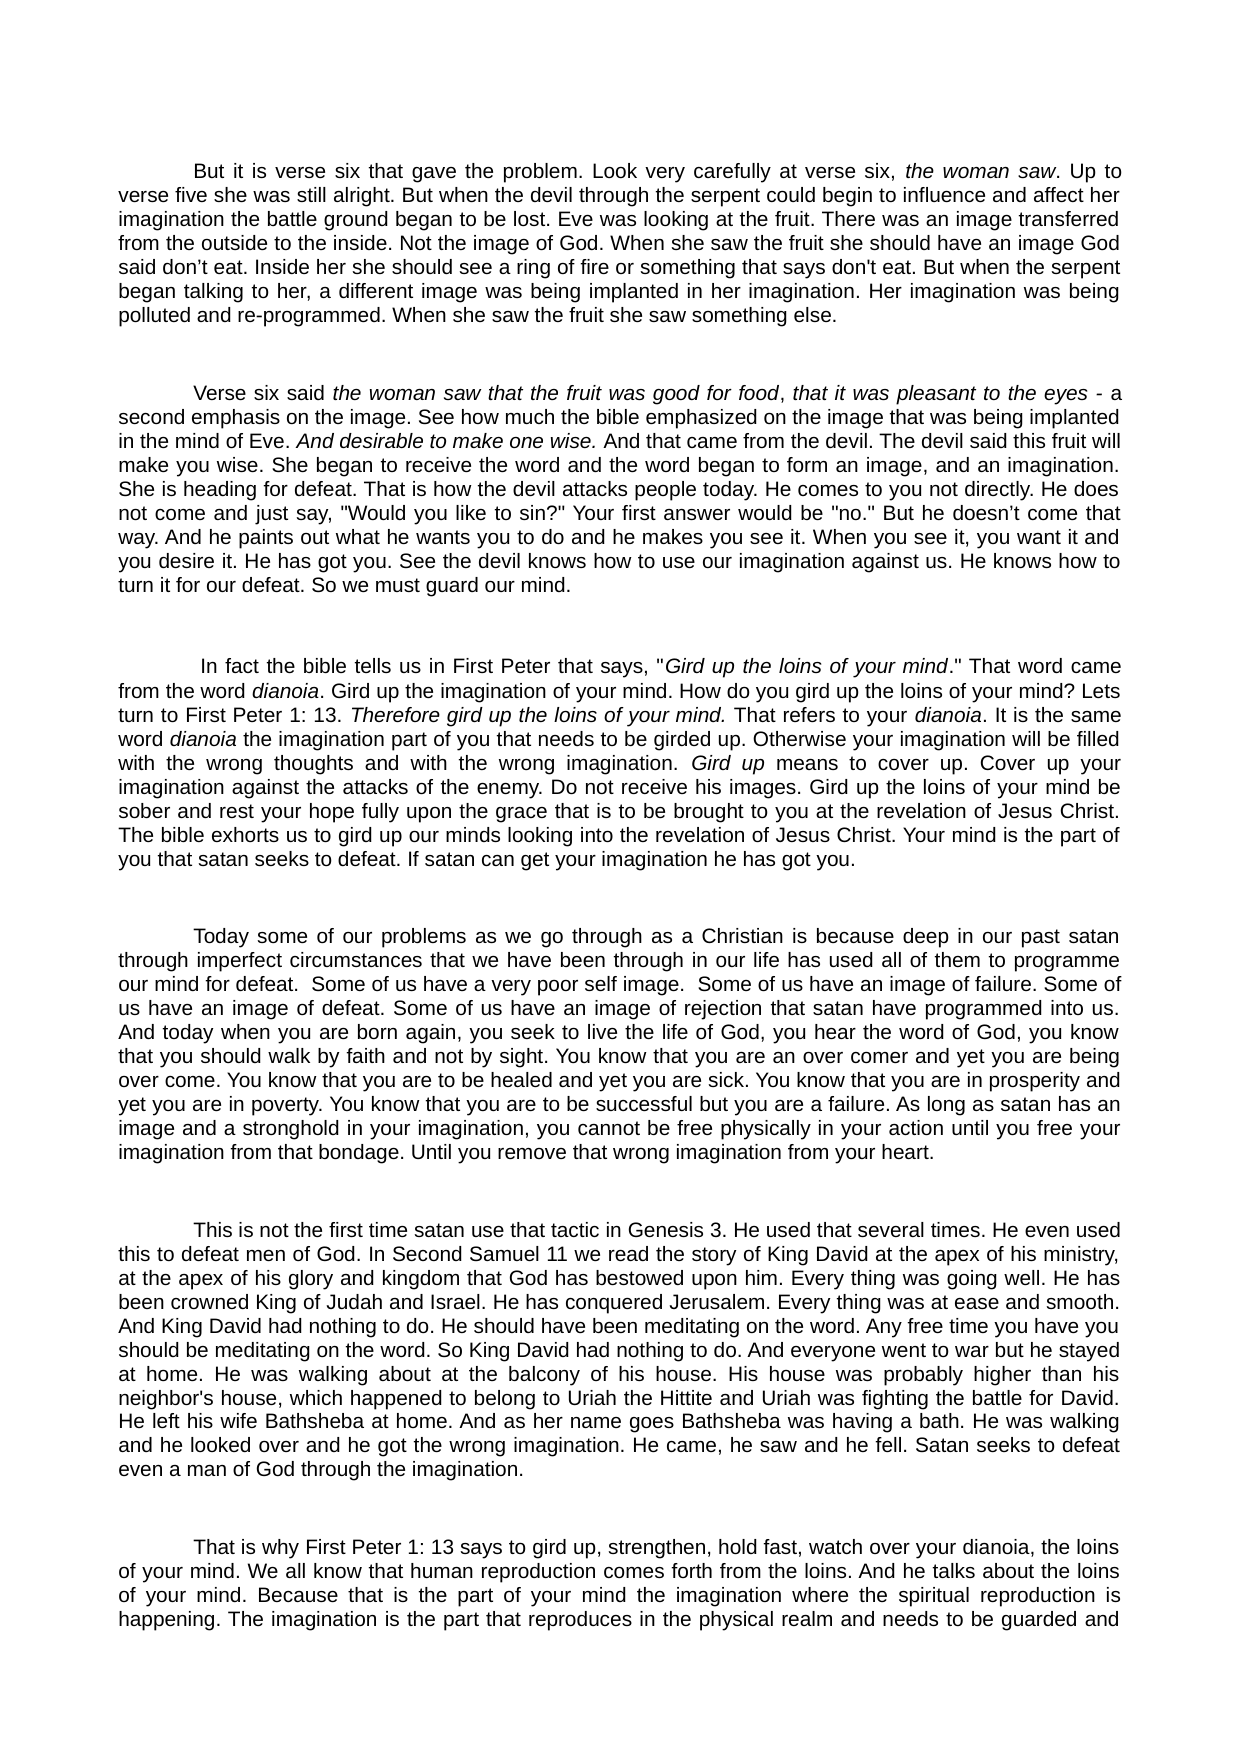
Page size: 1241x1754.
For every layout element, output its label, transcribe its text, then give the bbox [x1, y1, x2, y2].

text In fact the bible tells us in First Peter that says, "Gird up the loins of your mind." That word came from the word dianoia. Gird up the imagination of your mind. How do you gird up the loins of your mind? Lets turn to First Peter 1: 13. Therefore gird up the loins of your mind. That refers to your dianoia. It is the same word dianoia the imagination part of you that needs to be girded up. Otherwise your imagination will be filled with the wrong thoughts and with the wrong imagination. Gird up means to cover up. Cover up your imagination against the attacks of the enemy. Do not receive his images. Gird up the loins of your mind be sober and rest your hope fully upon the grace that is to be brought to you at the revelation of Jesus Christ. The bible exhorts us to gird up our minds looking into the revelation of Jesus Christ. Your mind is the part of you that satan seeks to defeat. If satan can get your imagination he has got you. [118, 650, 1122, 871]
text But it is verse six that gave the problem. Look very carefully at verse six, the woman saw. Up to verse five she was still alright. But when the devil through the serpent could begin to influence and affect her imagination the battle ground began to be lost. Eve was looking at the fruit. There was an image transferred from the outside to the inside. Not the image of God. When she saw the fruit she should have an image God said don’t eat. Inside her she should see a ring of fire or something that says don't eat. But when the serpent began talking to her, a different image was being implanted in her imagination. Her imagination was being polluted and re-programmed. When she saw the fruit she saw something else. [118, 159, 1122, 327]
text That is why First Peter 1: 13 says to gird up, strengthen, hold fast, watch over your dianoia, the loins of your mind. We all know that human reproduction comes forth from the loins. And he talks about the loins of your mind. Because that is the part of your mind the imagination where the spiritual reproduction is happening. The imagination is the part that reproduces in the physical realm and needs to be guarded and [118, 1535, 1122, 1631]
text Verse six said the woman saw that the fruit was good for food, that it was pleasant to the eyes - a second emphasis on the image. See how much the bible emphasized on the image that was being implanted in the mind of Eve. And desirable to make one wise. And that came from the devil. The devil said this fruit will make you wise. She began to receive the word and the word began to form an image, and an imagination. She is heading for defeat. That is how the devil attacks people today. He comes to you not directly. He does not come and just say, "Would you like to sin?" Your first answer would be "no." But he doesn’t come that way. And he paints out what he wants you to do and he makes you see it. When you see it, you want it and you desire it. He has got you. See the devil knows how to use our imagination against us. He knows how to turn it for our defeat. So we must guard our mind. [118, 381, 1122, 596]
text Today some of our problems as we go through as a Christian is because deep in our past satan through imperfect circumstances that we have been through in our life has used all of them to programme our mind for defeat. Some of us have a very poor self image. Some of us have an image of failure. Some of us have an image of defeat. Some of us have an image of rejection that satan have programmed into us. And today when you are born again, you seek to live the life of God, you hear the word of God, you know that you should walk by faith and not by sight. You know that you are an over comer and yet you are being over come. You know that you are to be healed and yet you are sick. You know that you are in prosperity and yet you are in poverty. You know that you are to be successful but you are a failure. As long as satan has an image and a stronghold in your imagination, you cannot be free physically in your action until you free your imagination from that bondage. Until you remove that wrong imagination from your heart. [118, 924, 1122, 1164]
text This is not the first time satan use that tactic in Genesis 3. He used that several times. He even used this to defeat men of God. In Second Samuel 11 we read the story of King David at the apex of his ministry, at the apex of his glory and kingdom that God has bestowed upon him. Every thing was going well. He has been crowned King of Judah and Israel. He has conquered Jerusalem. Every thing was at ease and smooth. And King David had nothing to do. He should have been meditating on the word. Any free time you have you should be meditating on the word. So King David had nothing to do. And everyone went to war but he stayed at home. He was walking about at the balcony of his house. His house was probably higher than his neighbor's house, which happened to belong to Uriah the Hittite and Uriah was fighting the battle for David. He left his wife Bathsheba at home. And as her name goes Bathsheba was having a bath. He was walking and he looked over and he got the wrong imagination. He came, he saw and he fell. Satan seeks to defeat even a man of God through the imagination. [118, 1218, 1122, 1481]
